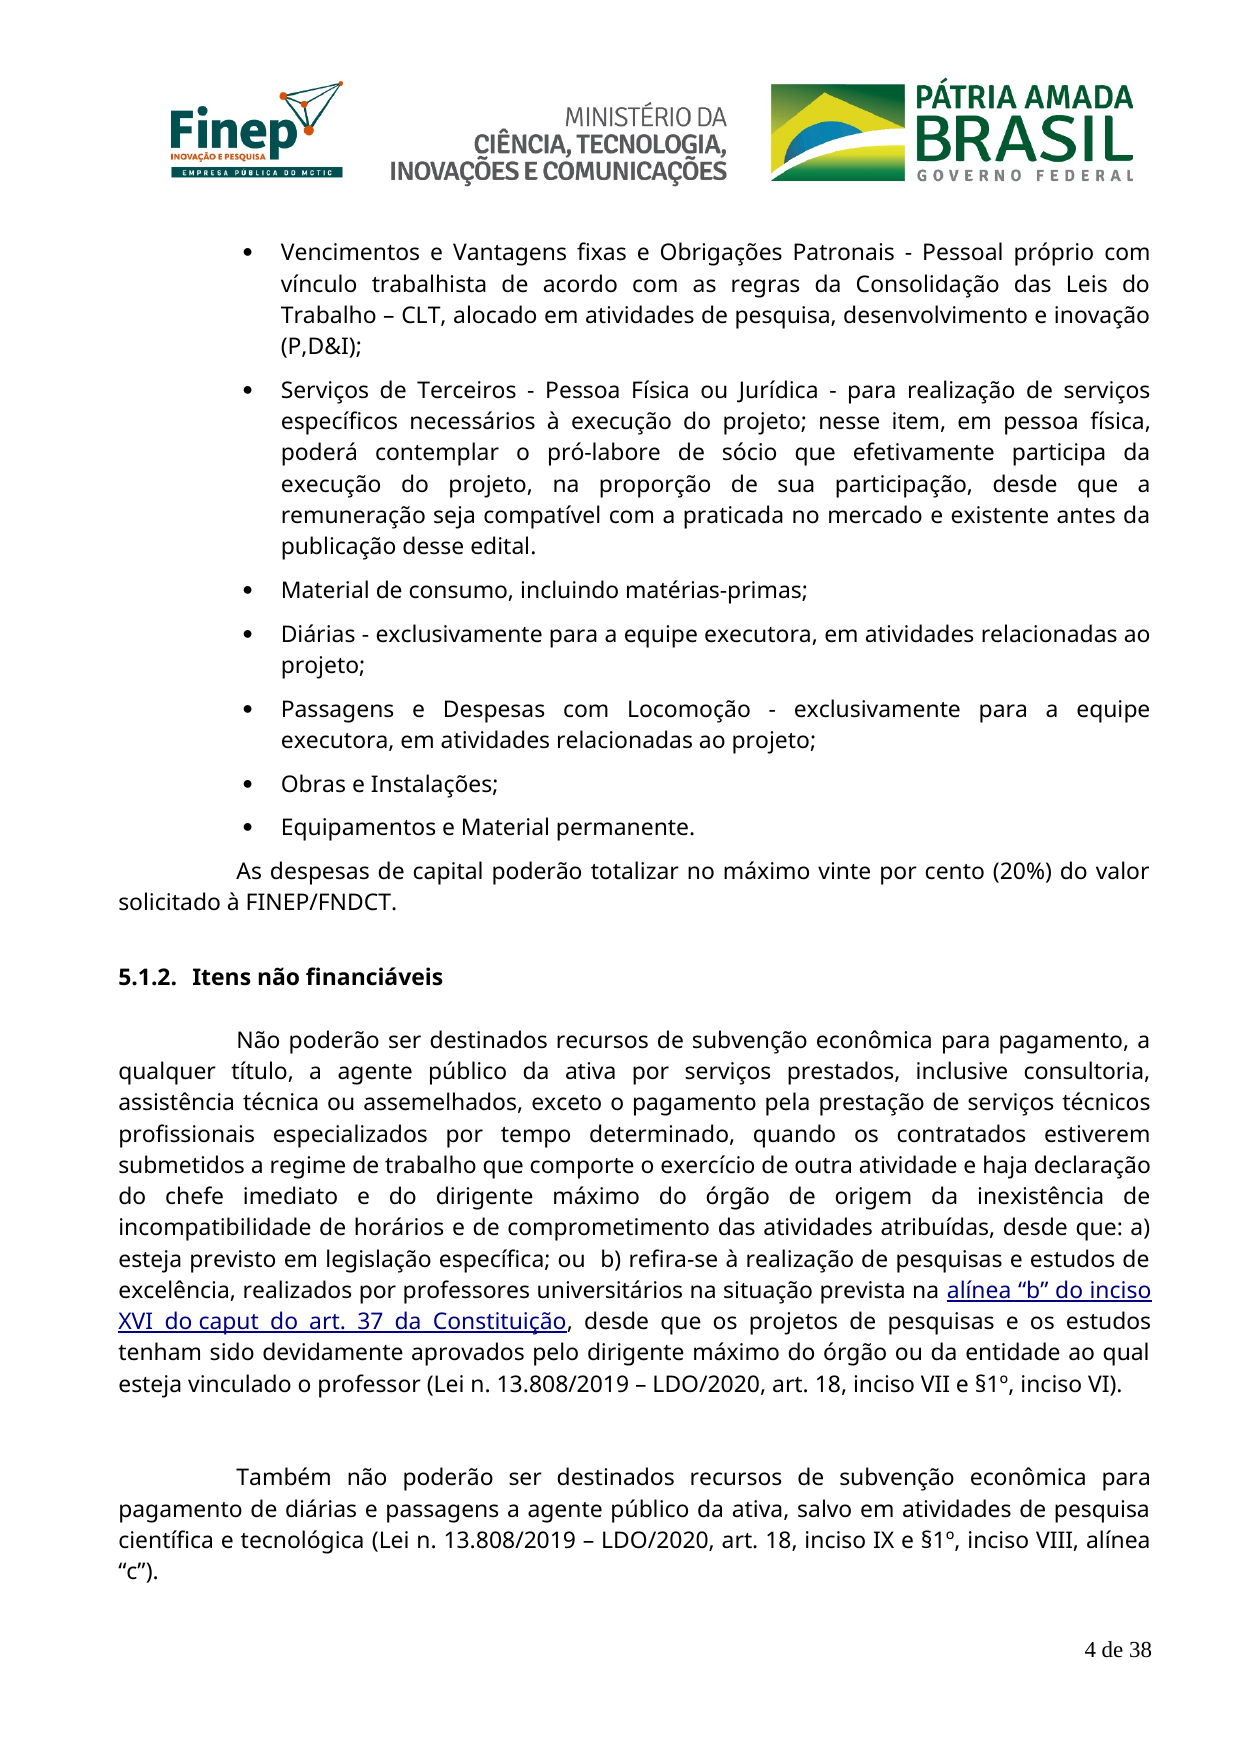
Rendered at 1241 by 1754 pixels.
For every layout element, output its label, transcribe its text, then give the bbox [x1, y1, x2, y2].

list Obras e Instalações; [243, 767, 1152, 799]
list Itens não financiáveis [118, 961, 1152, 992]
text Também não poderão ser destinados recursos de subvenção econômica para pagamento de diárias e passagens a agente público da ativa, salvo em atividades de pesquisa científica e tecnológica (Lei n. 13.808/2019 – LDO/2020, art. 18, inciso IX e §1º, inciso VIII, alínea “c”). [118, 1461, 1152, 1586]
list Equipamentos e Material permanente. [243, 811, 1152, 842]
list Vencimentos e Vantagens fixas e Obrigações Patronais - Pessoal próprio com vínculo trabalhista de acordo com as regras da Consolidação das Leis do Trabalho – CLT, alocado em atividades de pesquisa, desenvolvimento e inovação (P,D&I); [243, 236, 1152, 361]
list Diárias - exclusivamente para a equipe executora, em atividades relacionadas ao projeto; [243, 617, 1152, 680]
text Não poderão ser destinados recursos de subvenção econômica para pagamento, a qualquer título, a agente público da ativa por serviços prestados, inclusive consultoria, assistência técnica ou assemelhados, exceto o pagamento pela prestação de serviços técnicos profissionais especializados por tempo determinado, quando os contratados estiverem submetidos a regime de trabalho que comporte o exercício de outra atividade e haja declaração do chefe imediato e do dirigente máximo do órgão de origem da inexistência de incompatibilidade de horários e de comprometimento das atividades atribuídas, desde que: a) esteja previsto em legislação específica; ou b) refira-se à realização de pesquisas e estudos de excelência, realizados por professores universitários na situação prevista na alínea “b” do inciso XVI do caput do art. 37 da Constituição, desde que os projetos de pesquisas e os estudos tenham sido devidamente aprovados pelo dirigente máximo do órgão ou da entidade ao qual esteja vinculado o professor (Lei n. 13.808/2019 – LDO/2020, art. 18, inciso VII e §1º, inciso VI). [118, 1024, 1152, 1399]
text As despesas de capital poderão totalizar no máximo vinte por cento (20%) do valor solicitado à FINEP/FNDCT. [118, 855, 1152, 917]
list Passagens e Despesas com Locomoção - exclusivamente para a equipe executora, em atividades relacionadas ao projeto; [243, 692, 1152, 755]
list Serviços de Terceiros - Pessoa Física ou Jurídica - para realização de serviços específicos necessários à execução do projeto; nesse item, em pessoa física, poderá contemplar o pró-labore de sócio que efetivamente participa da execução do projeto, na proporção de sua participação, desde que a remuneração seja compatível com a praticada no mercado e existente antes da publicação desse edital. [243, 374, 1152, 561]
list Material de consumo, incluindo matérias-primas; [243, 574, 1152, 605]
